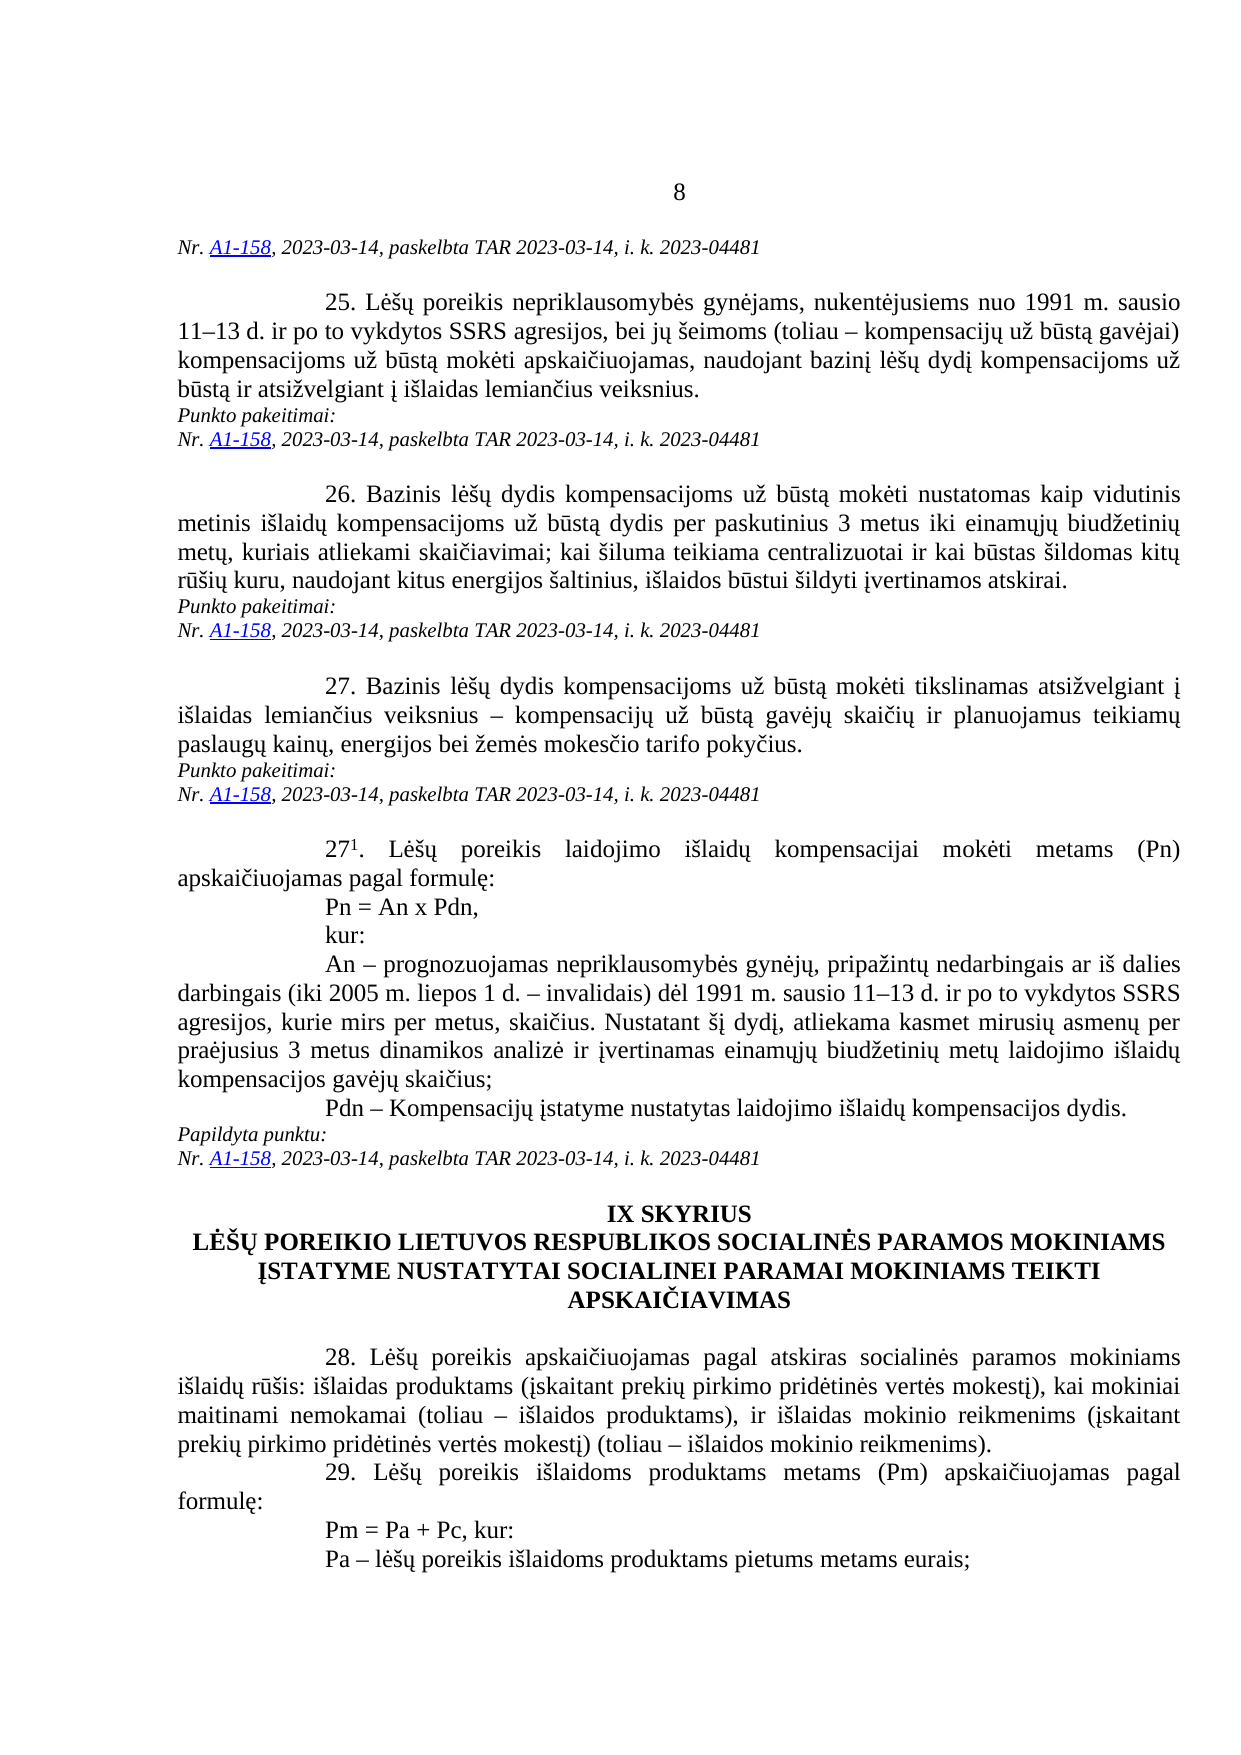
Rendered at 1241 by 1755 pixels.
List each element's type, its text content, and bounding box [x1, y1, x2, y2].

text Punkto pakeitimai: [177, 757, 1181, 782]
text Punkto pakeitimai: [177, 402, 1181, 427]
text Papildyta punktu: [177, 1122, 1181, 1146]
text LĖŠŲ POREIKIO LIETUVOS RESPUBLIKOS SOCIALINĖS PARAMOS MOKINIAMS ĮSTATYME NUSTATYTAI SOCIALINEI PARAMAI MOKINIAMS TEIKTI APSKAIČIAVIMAS [177, 1227, 1181, 1314]
text Nr. A1-158, 2023-03-14, paskelbta TAR 2023-03-14, i. k. 2023-04481 [177, 782, 1181, 806]
text Nr. A1-158, 2023-03-14, paskelbta TAR 2023-03-14, i. k. 2023-04481 [177, 427, 1181, 451]
text Punkto pakeitimai: [177, 594, 1181, 618]
text Nr. A1-158, 2023-03-14, paskelbta TAR 2023-03-14, i. k. 2023-04481 [177, 618, 1181, 642]
text 29. Lėšų poreikis išlaidoms produktams metams (Pm) apskaičiuojamas pagal formulę: [177, 1457, 1181, 1515]
text 271. Lėšų poreikis laidojimo išlaidų kompensacijai mokėti metams (Pn) apskaičiuojamas pagal formulę: [177, 834, 1181, 892]
text 27. Bazinis lėšų dydis kompensacijoms už būstą mokėti tikslinamas atsižvelgiant į išlaidas lemiančius veiksnius – kompensacijų už būstą gavėjų skaičių ir planuojamus teikiamų paslaugų kainų, energijos bei žemės mokesčio tarifo pokyčius. [177, 671, 1181, 757]
text Pn = An x Pdn, [177, 892, 1181, 921]
text 26. Bazinis lėšų dydis kompensacijoms už būstą mokėti nustatomas kaip vidutinis metinis išlaidų kompensacijoms už būstą dydis per paskutinius 3 metus iki einamųjų biudžetinių metų, kuriais atliekami skaičiavimai; kai šiluma teikiama centralizuotai ir kai būstas šildomas kitų rūšių kuru, naudojant kitus energijos šaltinius, išlaidos būstui šildyti įvertinamos atskirai. [177, 479, 1181, 594]
text Pdn – Kompensacijų įstatyme nustatytas laidojimo išlaidų kompensacijos dydis. [177, 1093, 1181, 1122]
text An – prognozuojamas nepriklausomybės gynėjų, pripažintų nedarbingais ar iš dalies darbingais (iki 2005 m. liepos 1 d. – invalidais) dėl 1991 m. sausio 11–13 d. ir po to vykdytos SSRS agresijos, kurie mirs per metus, skaičius. Nustatant šį dydį, atliekama kasmet mirusių asmenų per praėjusius 3 metus dinamikos analizė ir įvertinamas einamųjų biudžetinių metų laidojimo išlaidų kompensacijos gavėjų skaičius; [177, 949, 1181, 1093]
text kur: [177, 921, 1181, 949]
text Pm = Pa + Pc, kur: [177, 1515, 1181, 1544]
text Pa – lėšų poreikis išlaidoms produktams pietums metams eurais; [177, 1544, 1181, 1572]
text Nr. A1-158, 2023-03-14, paskelbta TAR 2023-03-14, i. k. 2023-04481 [177, 1146, 1181, 1170]
text 28. Lėšų poreikis apskaičiuojamas pagal atskiras socialinės paramos mokiniams išlaidų rūšis: išlaidas produktams (įskaitant prekių pirkimo pridėtinės vertės mokestį), kai mokiniai maitinami nemokamai (toliau – išlaidos produktams), ir išlaidas mokinio reikmenims (įskaitant prekių pirkimo pridėtinės vertės mokestį) (toliau – išlaidos mokinio reikmenims). [177, 1342, 1181, 1457]
text Nr. A1-158, 2023-03-14, paskelbta TAR 2023-03-14, i. k. 2023-04481 [177, 235, 1181, 259]
text 25. Lėšų poreikis nepriklausomybės gynėjams, nukentėjusiems nuo 1991 m. sausio 11–13 d. ir po to vykdytos SSRS agresijos, bei jų šeimoms (toliau – kompensacijų už būstą gavėjai) kompensacijoms už būstą mokėti apskaičiuojamas, naudojant bazinį lėšų dydį kompensacijoms už būstą ir atsižvelgiant į išlaidas lemiančius veiksnius. [177, 287, 1181, 402]
text IX SKYRIUS [177, 1199, 1181, 1227]
